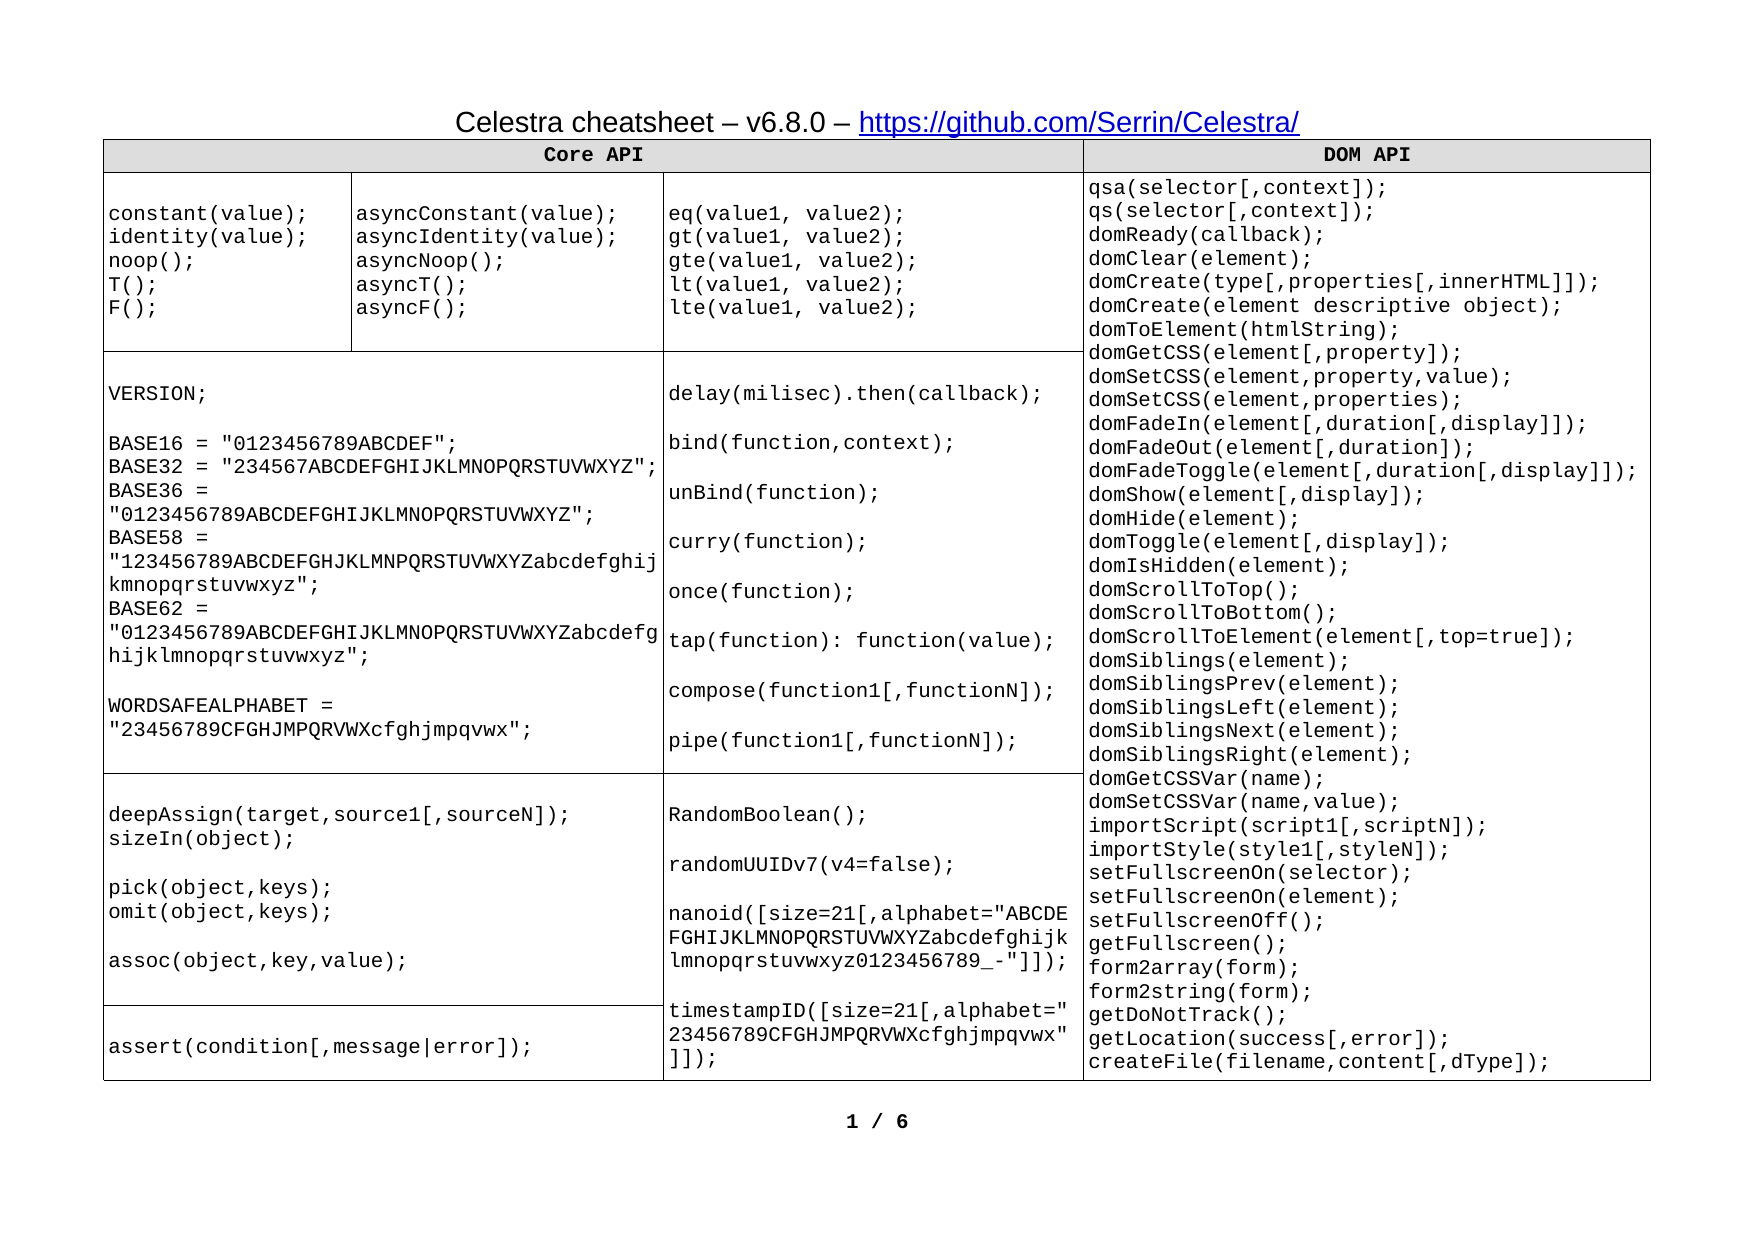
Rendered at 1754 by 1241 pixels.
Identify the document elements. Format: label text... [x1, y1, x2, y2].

table_cell assert(condition[,message|error]); [104, 1006, 663, 1080]
table_cell RandomBoolean(); randomUUIDv7(v4=false); nanoid([size=21[,alphabet="ABCDEFGHIJKLMNOPQRSTUVWXYZabcdefghijklmnopqrstuvwxyz0123456789_-"]]); timestampID([size=21[,alphabet="23456789CFGHJMPQRVWXcfghjmpqvwx"]]); [664, 774, 1083, 1080]
table_header DOM API [1084, 140, 1650, 172]
table_cell deepAssign(target,source1[,sourceN]); sizeIn(object); pick(object,keys); omit(object,keys); assoc(object,key,value); [104, 774, 663, 1005]
table_header Core API [104, 140, 1083, 172]
table_cell VERSION; BASE16 = "0123456789ABCDEF"; BASE32 = "234567ABCDEFGHIJKLMNOPQRSTUVWXYZ"; BASE36 = "0123456789ABCDEFGHIJKLMNOPQRSTUVWXYZ"; BASE58 = "123456789ABCDEFGHJKLMNPQRSTUVWXYZabcdefghijkmnopqrstuvwxyz"; BASE62 = "0123456789ABCDEFGHIJKLMNOPQRSTUVWXYZabcdefghijklmnopqrstuvwxyz"; WORDSAFEALPHABET = "23456789CFGHJMPQRVWXcfghjmpqvwx"; [104, 352, 663, 773]
table_cell qsa(selector[,context]); qs(selector[,context]); domReady(callback); domClear(element); domCreate(type[,properties[,innerHTML]]); domCreate(element descriptive object); domToElement(htmlString); domGetCSS(element[,property]); domSetCSS(element,property,value); domSetCSS(element,properties); domFadeIn(element[,duration[,display]]); domFadeOut(element[,duration]); domFadeToggle(element[,duration[,display]]); domShow(element[,display]); domHide(element); domToggle(element[,display]); domIsHidden(element); domScrollToTop(); domScrollToBottom(); domScrollToElement(element[,top=true]); domSiblings(element); domSiblingsPrev(element); domSiblingsLeft(element); domSiblingsNext(element); domSiblingsRight(element); domGetCSSVar(name); domSetCSSVar(name,value); importScript(script1[,scriptN]); importStyle(style1[,styleN]); setFullscreenOn(selector); setFullscreenOn(element); setFullscreenOff(); getFullscreen(); form2array(form); form2string(form); getDoNotTrack(); getLocation(success[,error]); createFile(filename,content[,dType]); [1084, 173, 1650, 1080]
table_cell delay(milisec).then(callback); bind(function,context); unBind(function); curry(function); once(function); tap(function): function(value); compose(function1[,functionN]); pipe(function1[,functionN]); [664, 352, 1083, 773]
text Celestra cheatsheet – v6.8.0 – https://github.com/Serrin/Celestra/ [105, 105, 1649, 138]
table_cell constant(value); identity(value); noop(); T(); F(); [104, 173, 351, 351]
table_cell asyncConstant(value); asyncIdentity(value); asyncNoop(); asyncT(); asyncF(); [352, 173, 663, 351]
table_cell eq(value1, value2); gt(value1, value2); gte(value1, value2); lt(value1, value2); lte(value1, value2); [664, 173, 1083, 351]
